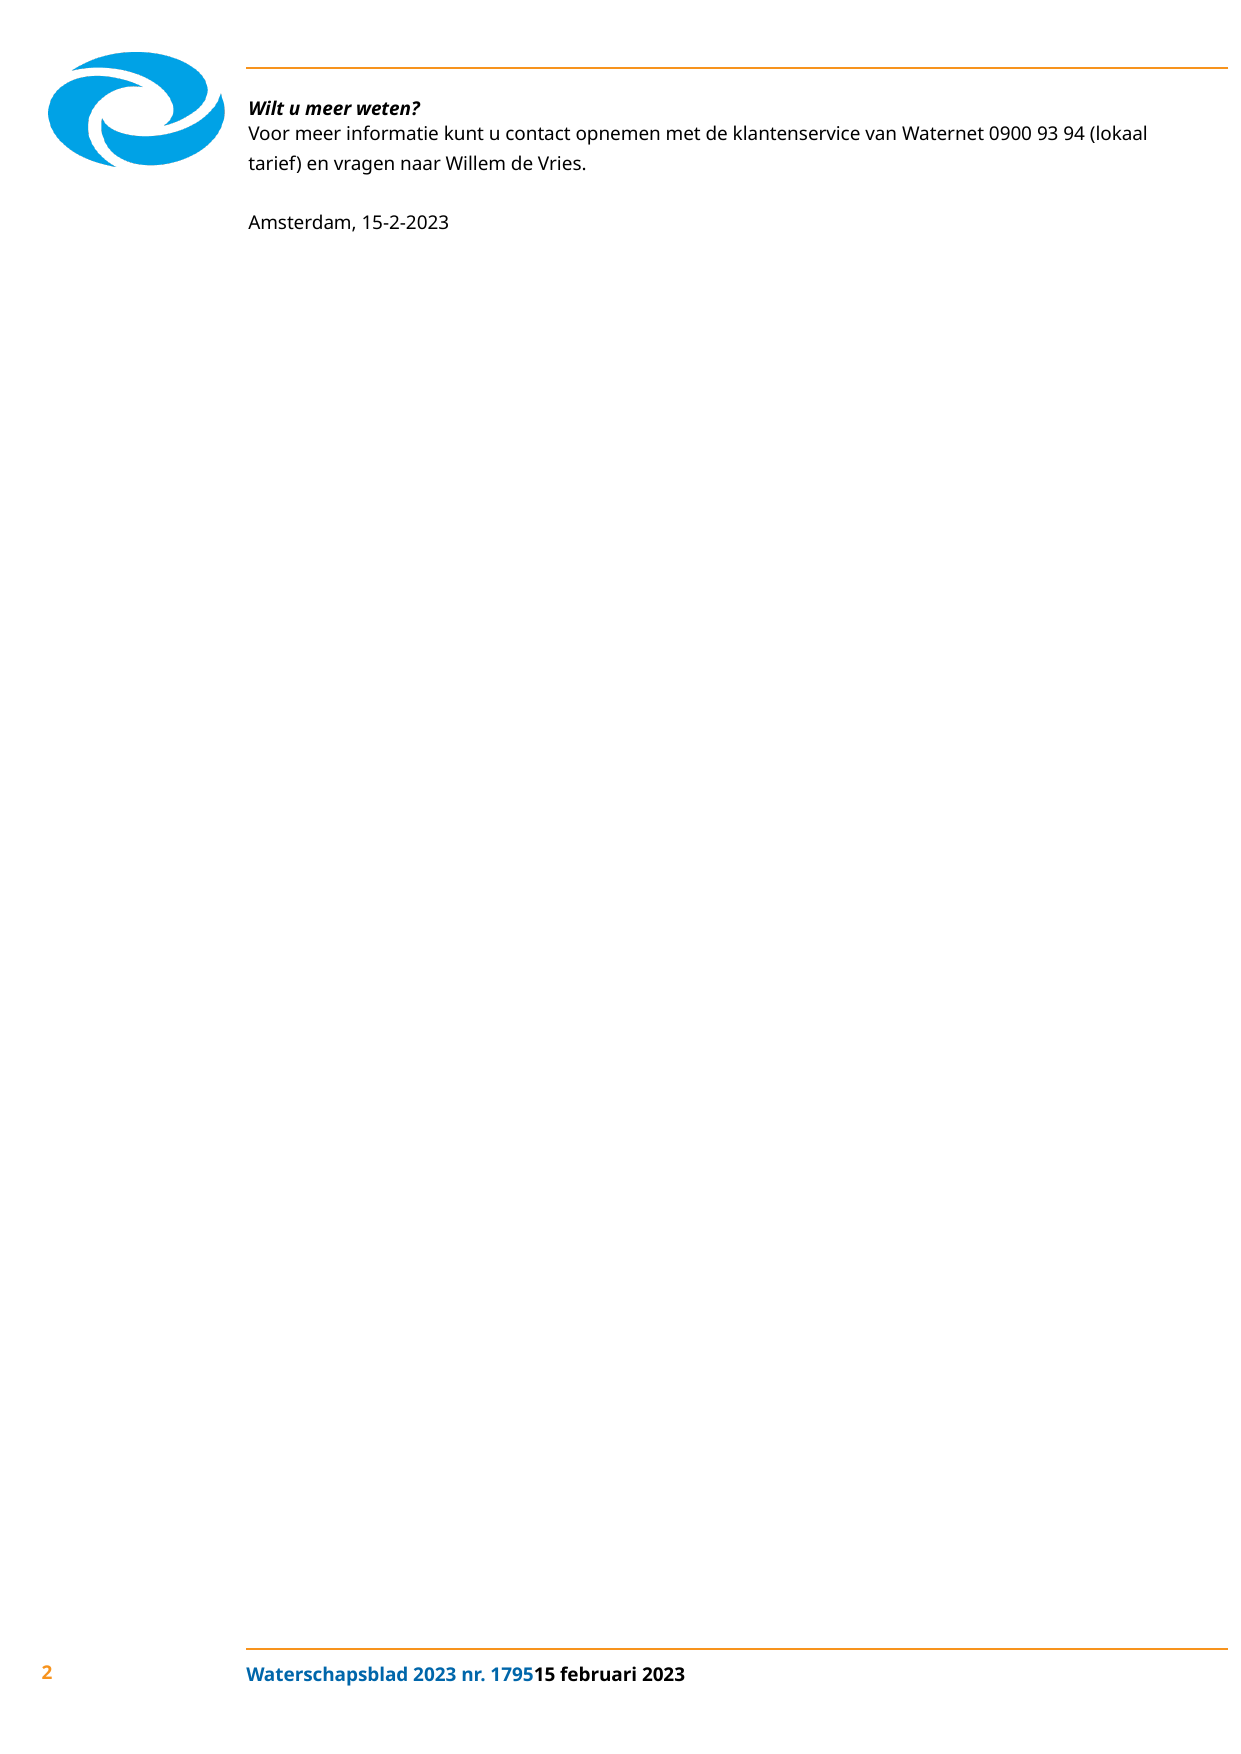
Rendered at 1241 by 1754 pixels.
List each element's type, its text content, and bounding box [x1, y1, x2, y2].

text Voor meer informatie kunt u contact opnemen met de klantenservice van Waternet 0900 93 94 (lokaal tarief) en vragen naar Willem de Vries. [248, 121, 1152, 176]
picture [41, 47, 231, 172]
text Wilt u meer weten? [248, 95, 1152, 121]
text Amsterdam, 15-2-2023 [248, 209, 1152, 235]
